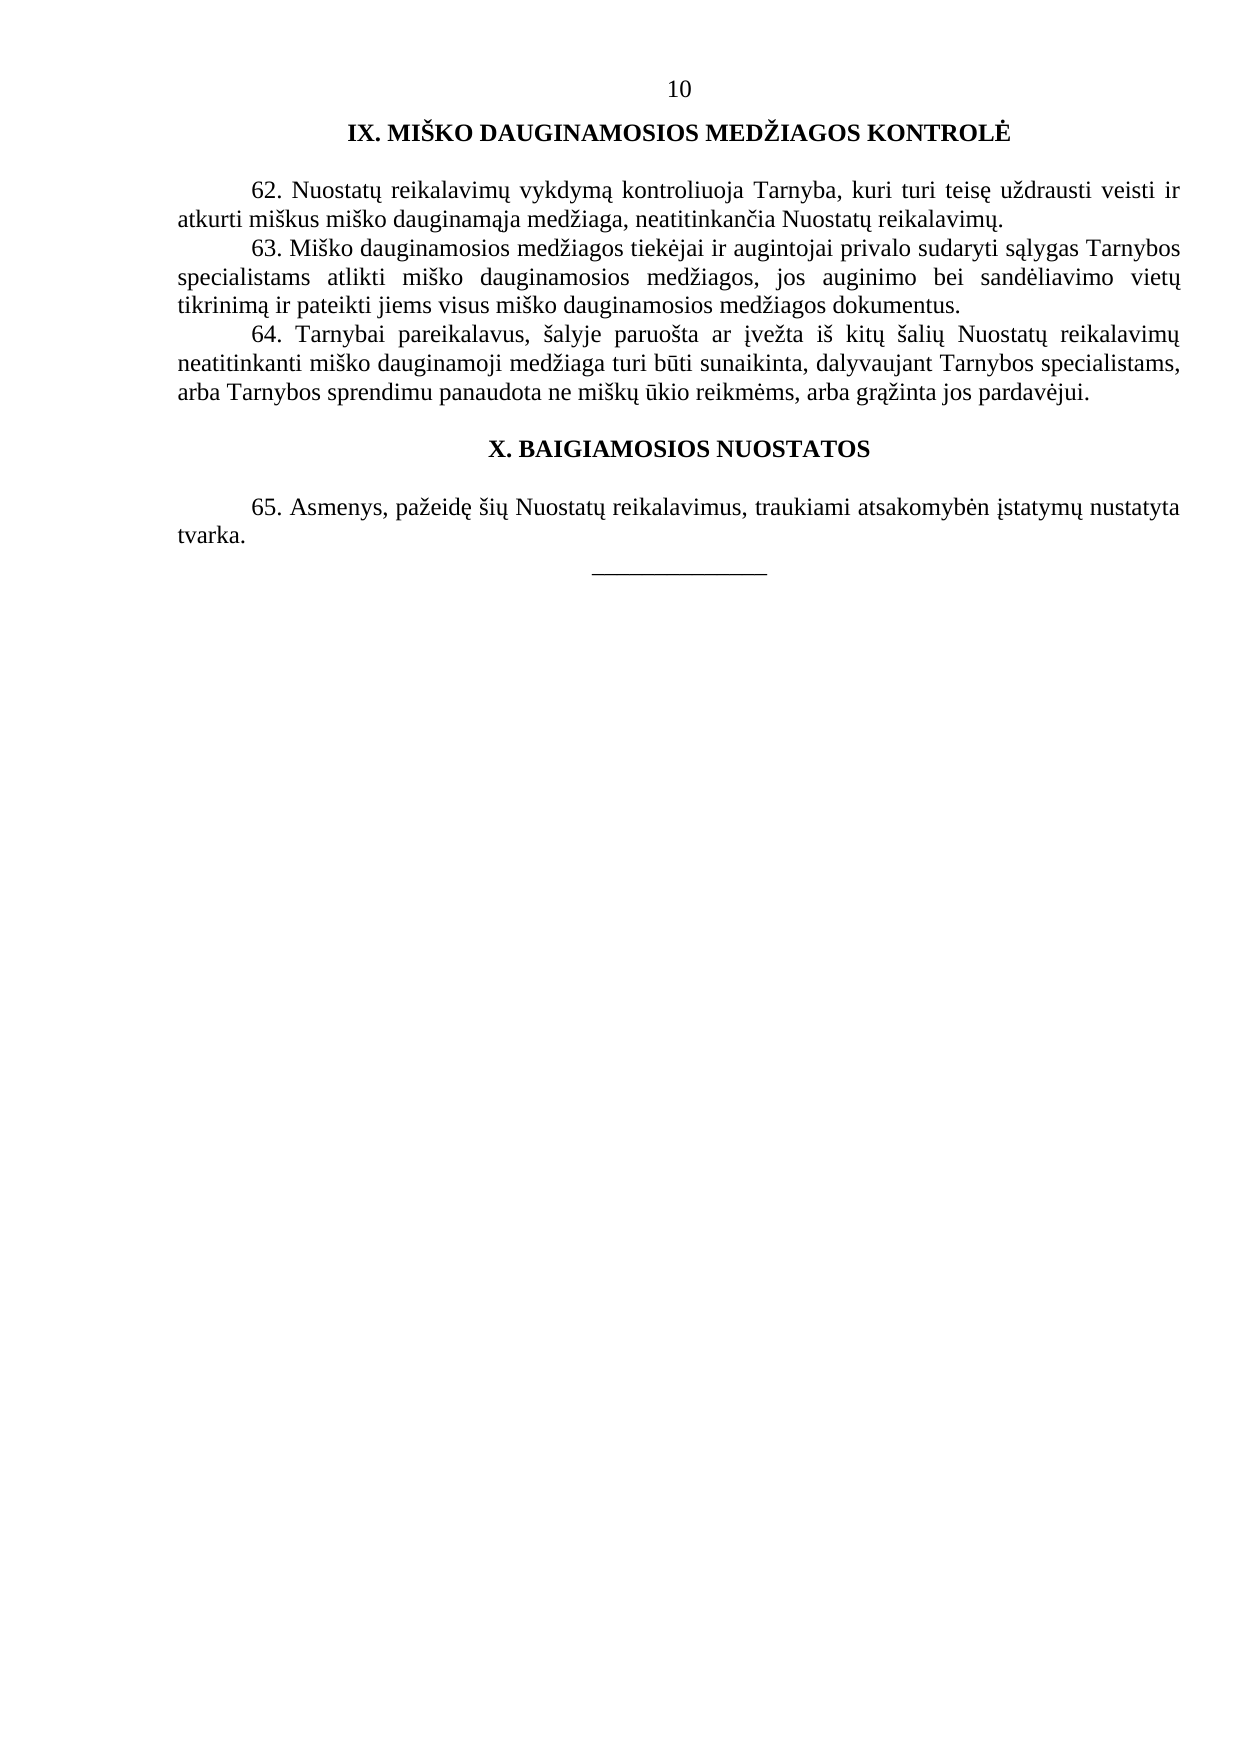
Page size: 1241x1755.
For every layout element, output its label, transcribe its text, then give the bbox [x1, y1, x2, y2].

text 65. Asmenys, pažeidę šių Nuostatų reikalavimus, traukiami atsakomybėn įstatymų nustatyta tvarka. [177, 492, 1181, 549]
text IX. MIŠKO DAUGINAMOSIOS MEDŽIAGOS KONTROLĖ [177, 118, 1181, 147]
text X. BAIGIAMOSIOS NUOSTATOS [177, 434, 1181, 463]
text 62. Nuostatų reikalavimų vykdymą kontroliuoja Tarnyba, kuri turi teisę uždrausti veisti ir atkurti miškus miško dauginamąja medžiaga, neatitinkančia Nuostatų reikalavimų. [177, 176, 1181, 233]
text 63. Miško dauginamosios medžiagos tiekėjai ir augintojai privalo sudaryti sąlygas Tarnybos specialistams atlikti miško dauginamosios medžiagos, jos auginimo bei sandėliavimo vietų tikrinimą ir pateikti jiems visus miško dauginamosios medžiagos dokumentus. [177, 233, 1181, 319]
text 64. Tarnybai pareikalavus, šalyje paruošta ar įvežta iš kitų šalių Nuostatų reikalavimų neatitinkanti miško dauginamoji medžiaga turi būti sunaikinta, dalyvaujant Tarnybos specialistams, arba Tarnybos sprendimu panaudota ne miškų ūkio reikmėms, arba grąžinta jos pardavėjui. [177, 319, 1181, 406]
text ______________ [177, 549, 1181, 578]
